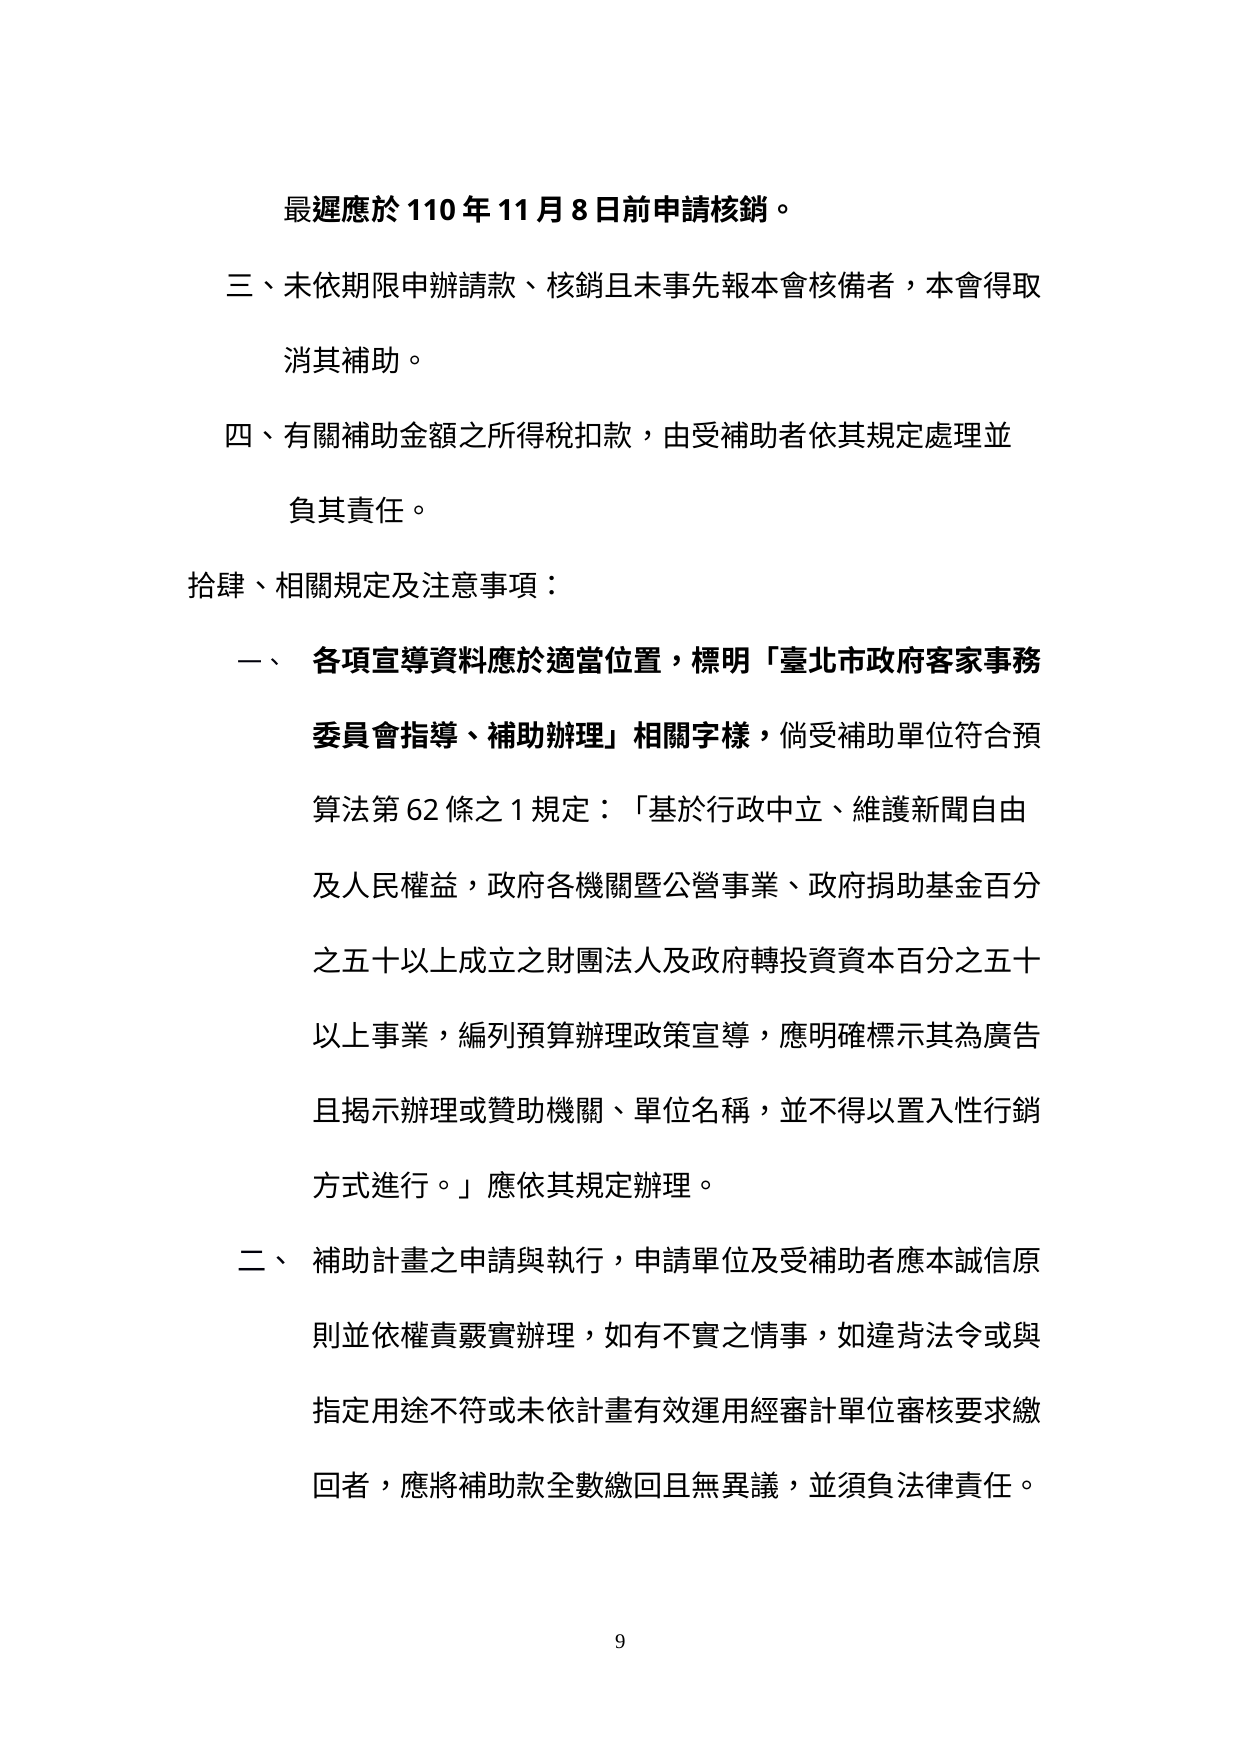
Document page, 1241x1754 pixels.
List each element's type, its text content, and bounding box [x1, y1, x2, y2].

text 四、有關補助金額之所得稅扣款，由受補助者依其規定處理並負其責任。 [217, 389, 1028, 539]
text 二、分一階段撥款及核銷，須依本會憑證格式申辦核銷：受補助者原則於成果(活動)完成後一個月內檢具核銷表單、相關單據及成果報告書(含電子檔光碟)送交本會辦理經費核銷(撥），最遲應於110年11月8日前申請核銷。 [225, 164, 1053, 239]
text 拾肆、相關規定及注意事項： [187, 539, 1053, 614]
text 三、未依期限申辦請款、核銷且未事先報本會核備者，本會得取消其補助。 [225, 239, 1053, 389]
list 補助計畫之申請與執行，申請單位及受補助者應本誠信原則並依權責覈實辦理，如有不實之情事，如違背法令或與指定用途不符或未依計畫有效運用經審計單位審核要求繳回者，應將補助款全數繳回且無異議，並須負法律責任。 [237, 1214, 1045, 1514]
list 各項宣導資料應於適當位置，標明「臺北市政府客家事務委員會指導、補助辦理」相關字樣，倘受補助單位符合預算法第62條之1規定：「基於行政中立、維護新聞自由及人民權益，政府各機關暨公營事業、政府捐助基金百分之五十以上成立之財團法人及政府轉投資資本百分之五十以上事業，編列預算辦理政策宣導，應明確標示其為廣告且揭示辦理或贊助機關、單位名稱，並不得以置入性行銷方式進行。」應依其規定辦理。 [237, 614, 1053, 1214]
